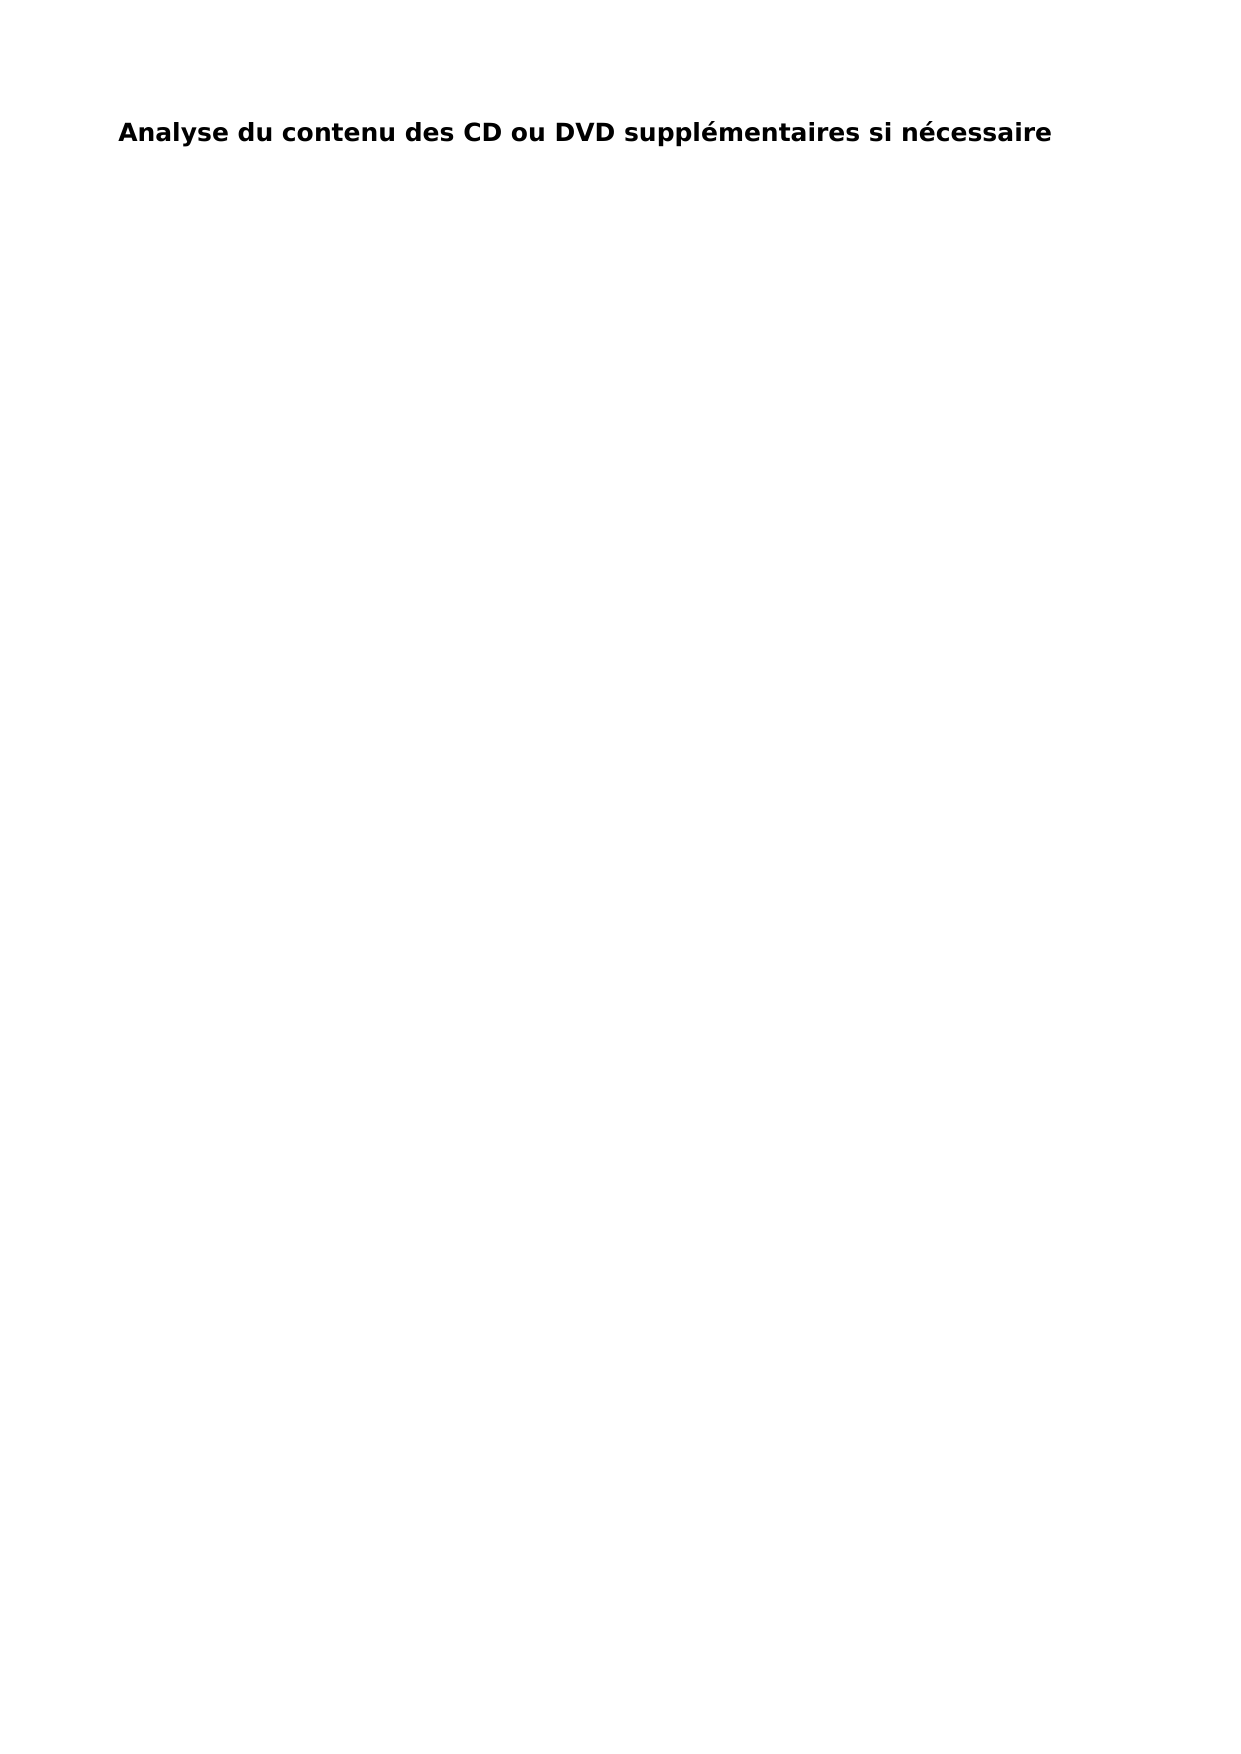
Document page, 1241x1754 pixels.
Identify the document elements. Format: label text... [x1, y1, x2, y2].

subtitle Analyse du contenu des CD ou DVD supplémentaires si nécessaire [118, 118, 1122, 147]
